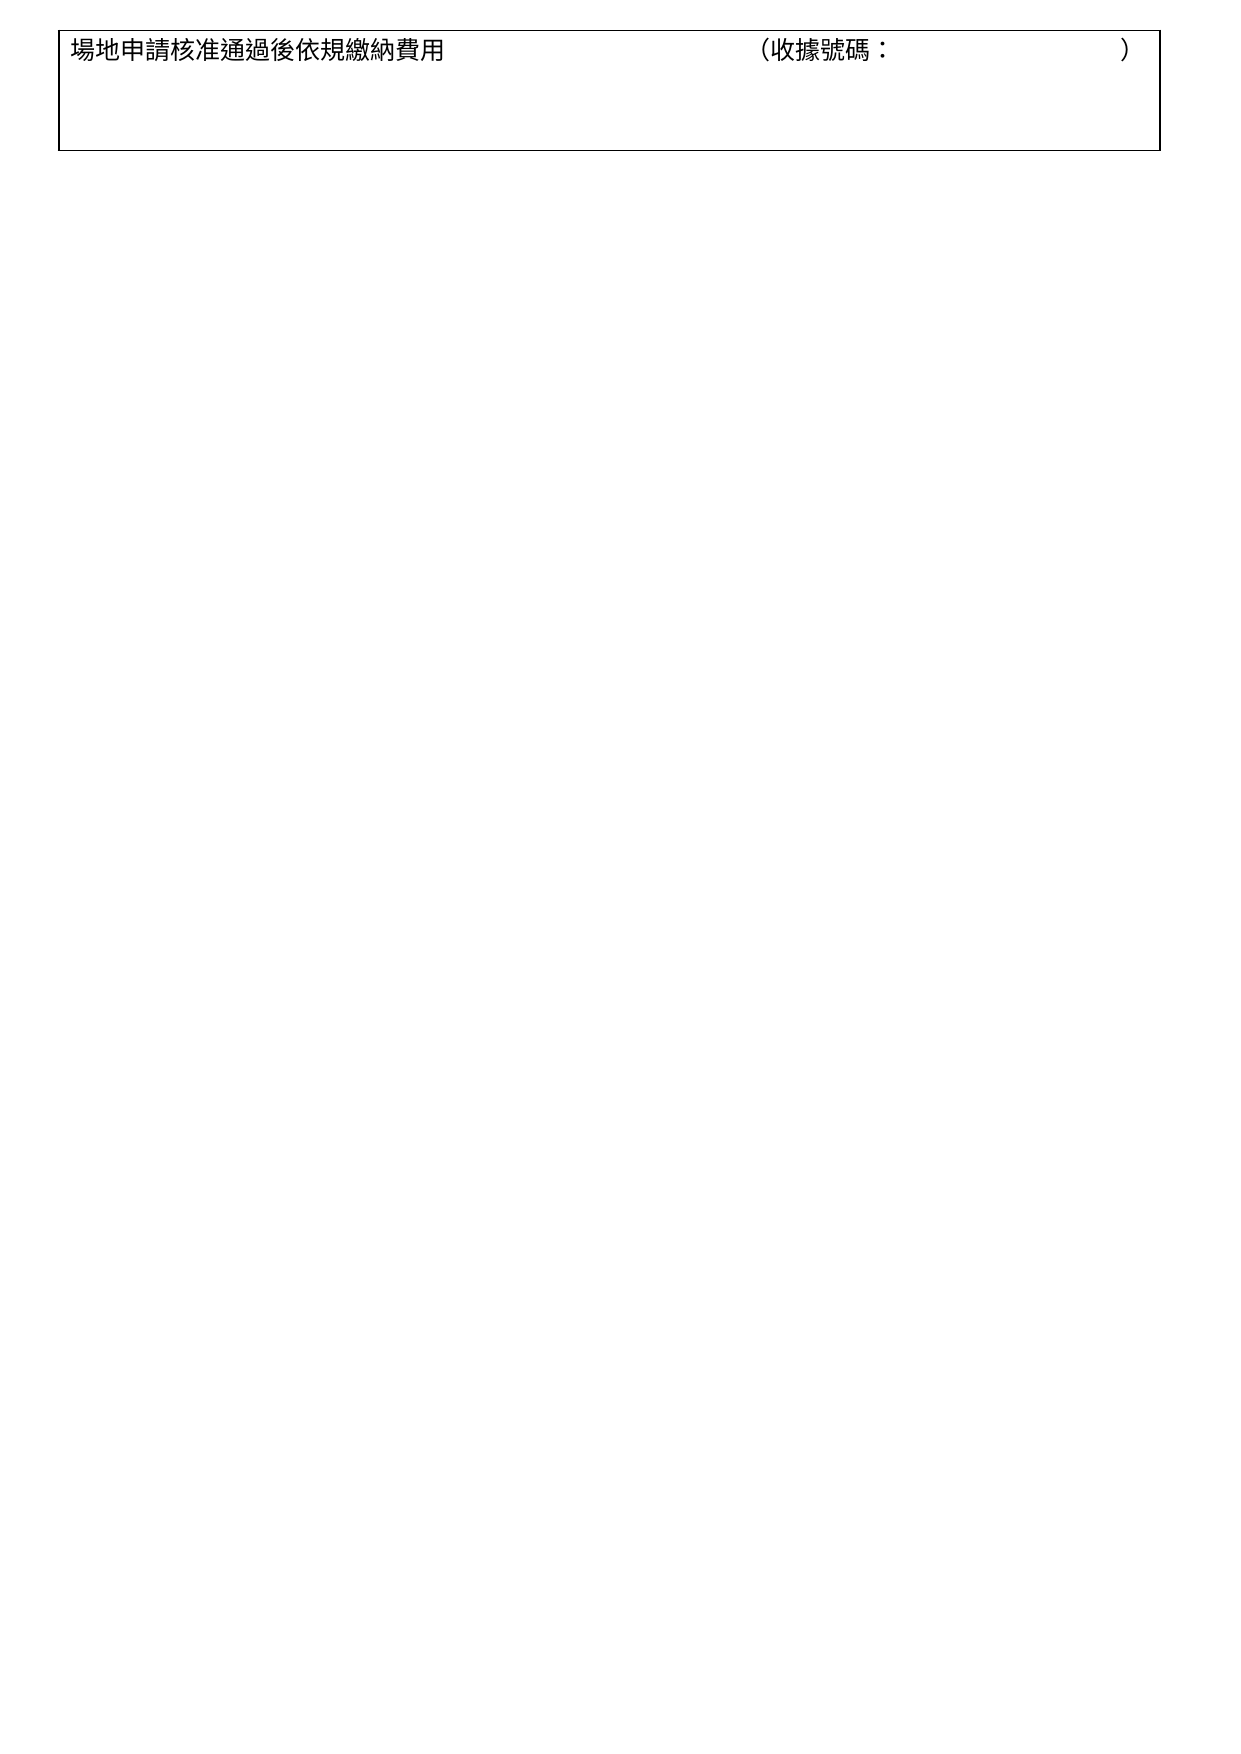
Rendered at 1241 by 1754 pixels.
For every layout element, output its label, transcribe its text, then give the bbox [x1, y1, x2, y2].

table_cell 場地申請核准通過後依規繳納費用 （收據號碼： ） [60, 31, 1159, 150]
